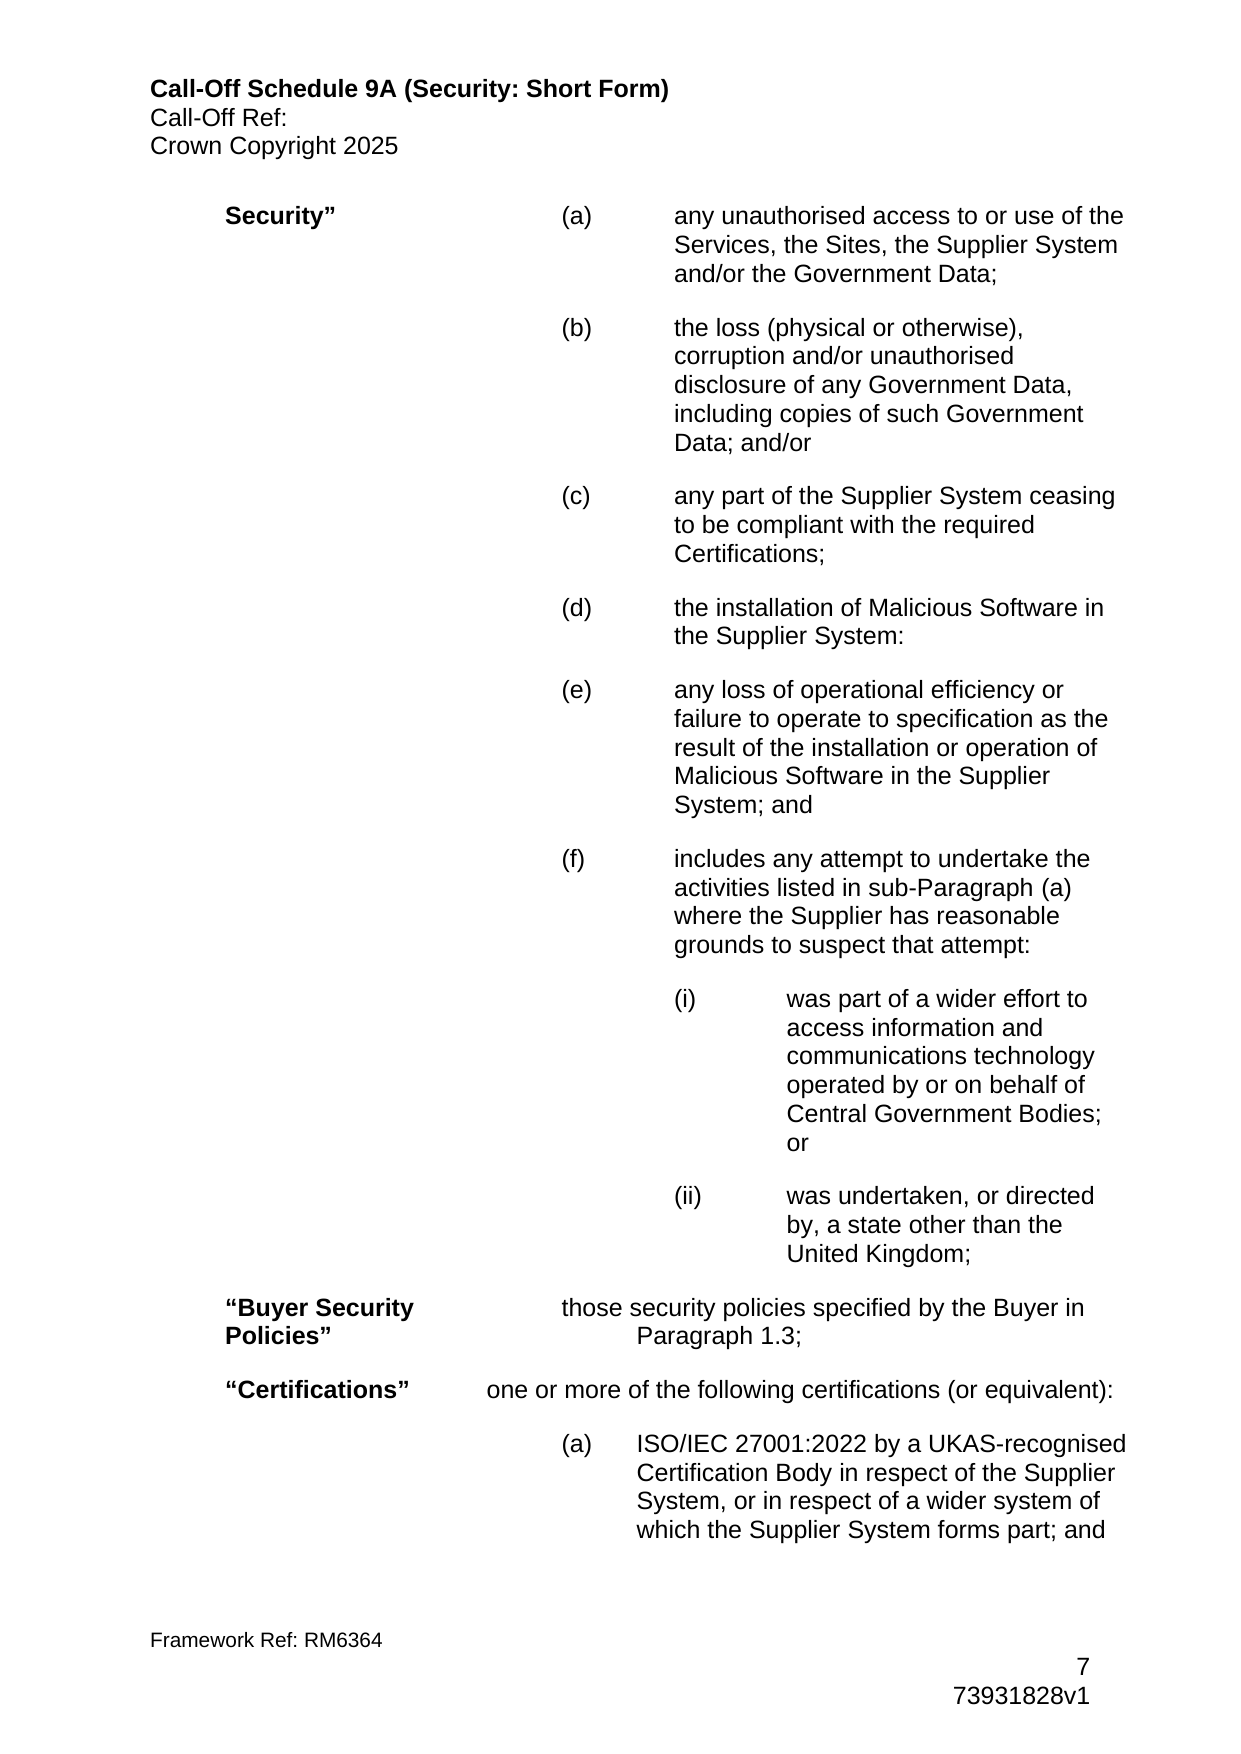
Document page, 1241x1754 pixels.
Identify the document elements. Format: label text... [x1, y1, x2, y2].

table_cell the occurrence of: any unauthorised access to or use of the Services, the Sites, the Supplier System and/or the Government Data; the loss (physical or otherwise), corruption and/or unauthorised disclosure of any Government Data, including copies of such Government Data; and/or any part of the Supplier System ceasing to be compliant with the required Certifications; the installation of Malicious Software in the Supplier System: any loss of operational efficiency or failure to operate to specification as the result of the installation or operation of Malicious Software in the Supplier System; and includes any attempt to undertake the activities listed in sub-Paragraph (a) where the Supplier has reasonable grounds to suspect that attempt: was part of a wider effort to access information and communications technology operated by or on behalf of Central Government Bodies; or was undertaken, or directed by, a state other than the United Kingdom; [475, 189, 1142, 1280]
table_cell one or more of the following certifications (or equivalent): ISO/IEC 27001:2022 by a UKAS-recognised Certification Body in respect of the Supplier System, or in respect of a wider system of which the Supplier System forms part; and Cyber Essentials Plus; and/or Cyber Essentials; [475, 1363, 1142, 1556]
table_cell those security policies specified by the Buyer in Paragraph 1.3; [475, 1280, 1142, 1363]
table_cell “Certifications” [214, 1363, 475, 1556]
table_cell Security” [214, 189, 475, 1280]
table_cell “Buyer Security Policies” [214, 1280, 475, 1363]
